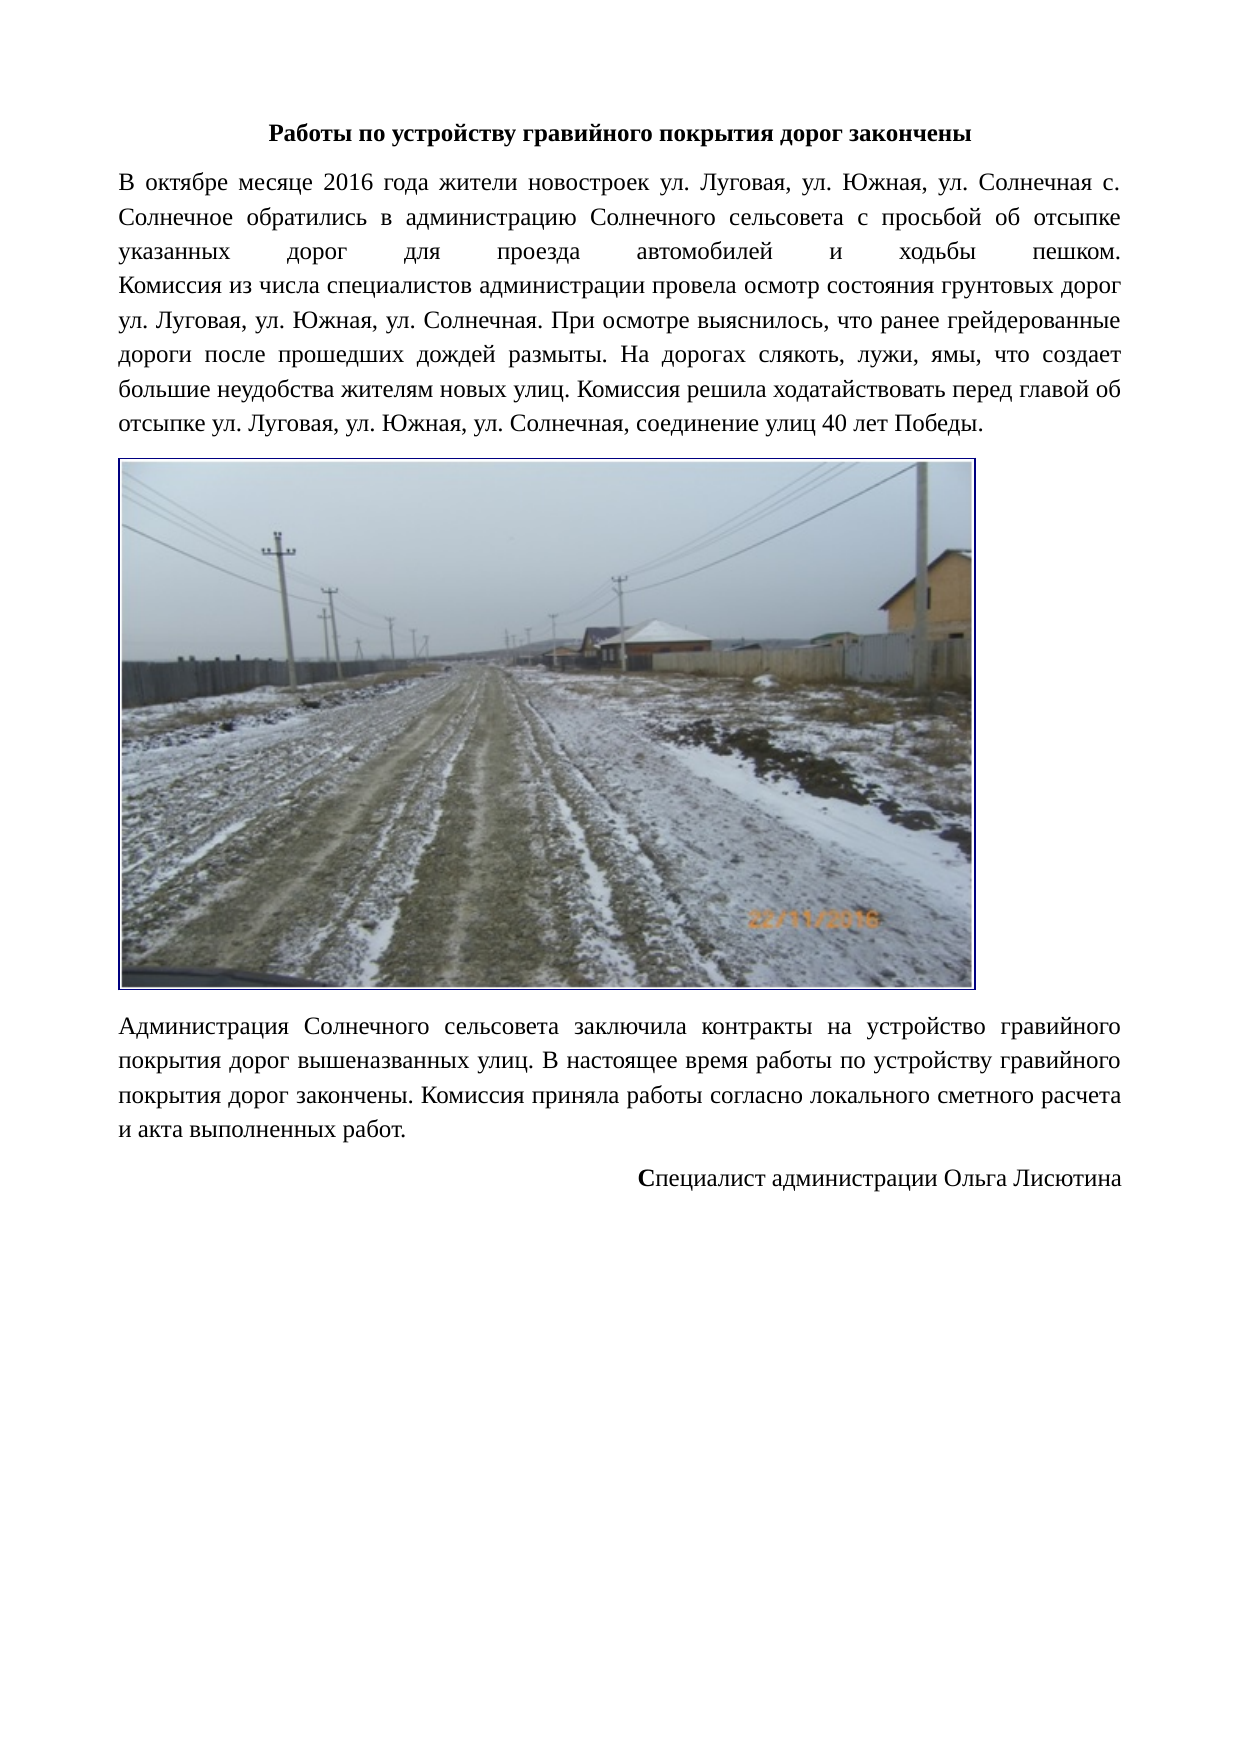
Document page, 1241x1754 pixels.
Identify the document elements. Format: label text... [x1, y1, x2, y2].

text В октябре месяце 2016 года жители новостроек ул. Луговая, ул. Южная, ул. Солнечная с. Солнечное обратились в администрацию Солнечного сельсовета с просьбой об отсыпке указанных дорог для проезда автомобилей и ходьбы пешком. Комиссия из числа специалистов администрации провела осмотр состояния грунтовых дорог ул. Луговая, ул. Южная, ул. Солнечная. При осмотре выяснилось, что ранее грейдерованные дороги после прошедших дождей размыты. На дорогах слякоть, лужи, ямы, что создает большие неудобства жителям новых улиц. Комиссия решила ходатайствовать перед главой об отсыпке ул. Луговая, ул. Южная, ул. Солнечная, соединение улиц 40 лет Победы. [118, 167, 1122, 437]
picture [120, 459, 974, 989]
text Администрация Солнечного сельсовета заключила контракты на устройство гравийного покрытия дорог вышеназванных улиц. В настоящее время работы по устройству гравийного покрытия дорог закончены. Комиссия приняла работы согласно локального сметного расчета и акта выполненных работ. [118, 1011, 1122, 1143]
text Специалист администрации Ольга Лисютина [118, 1163, 1122, 1192]
text Работы по устройству гравийного покрытия дорог закончены [118, 118, 1122, 147]
